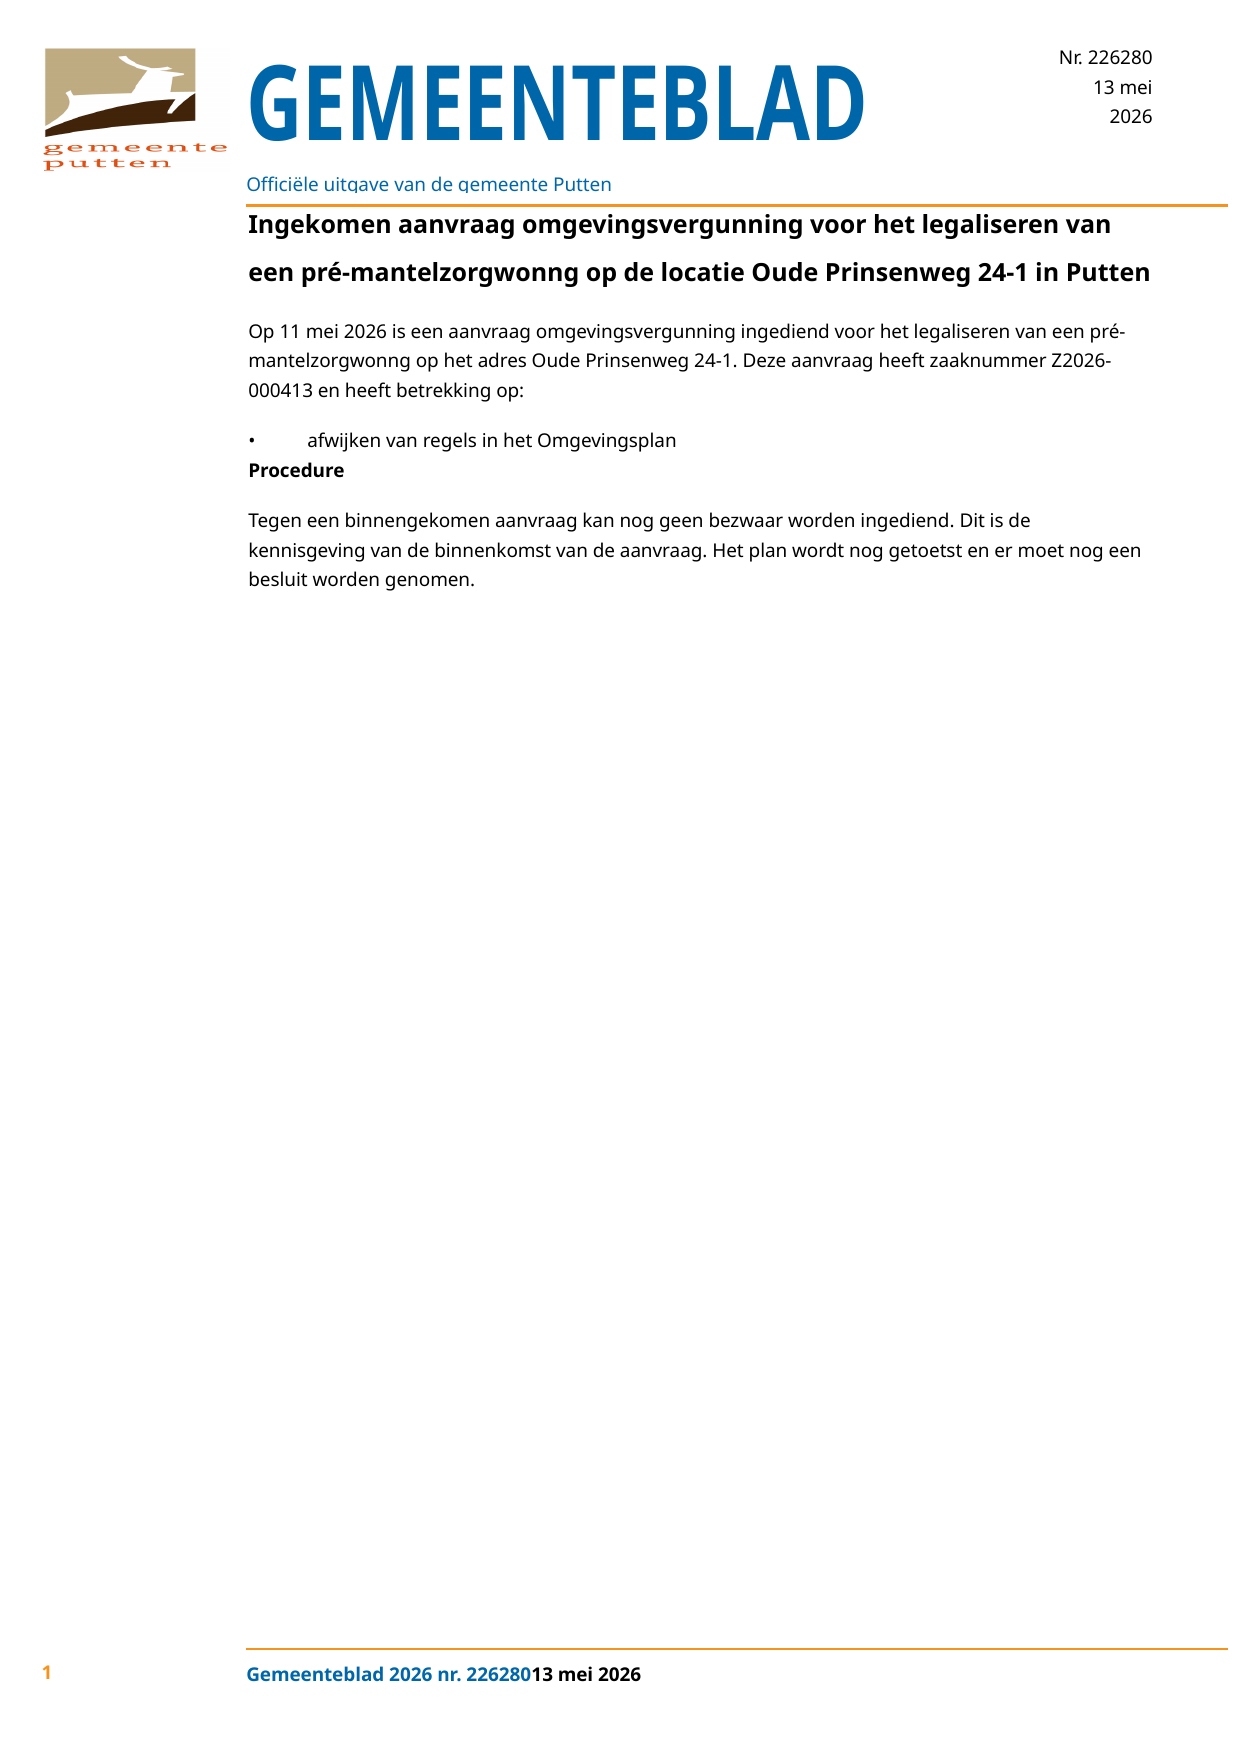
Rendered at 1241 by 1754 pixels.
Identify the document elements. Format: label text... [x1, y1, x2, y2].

text Op 11 mei 2026 is een aanvraag omgevingsvergunning ingediend voor het legaliseren van een pré-mantelzorgwonng op het adres Oude Prinsenweg 24-1. Deze aanvraag heeft zaaknummer Z2026-000413 en heeft betrekking op: [248, 318, 1152, 403]
text Procedure [248, 457, 1152, 483]
text Ingekomen aanvraag omgevingsvergunning voor het legaliseren van een pré-mantelzorgwonng op de locatie Oude Prinsenweg 24-1 in Putten [248, 207, 1152, 288]
text Tegen een binnengekomen aanvraag kan nog geen bezwaar worden ingediend. Dit is de kennisgeving van de binnenkomst van de aanvraag. Het plan wordt nog getoetst en er moet nog een besluit worden genomen. [248, 507, 1152, 592]
list afwijken van regels in het Omgevingsplan [248, 427, 1152, 453]
picture [41, 47, 231, 172]
